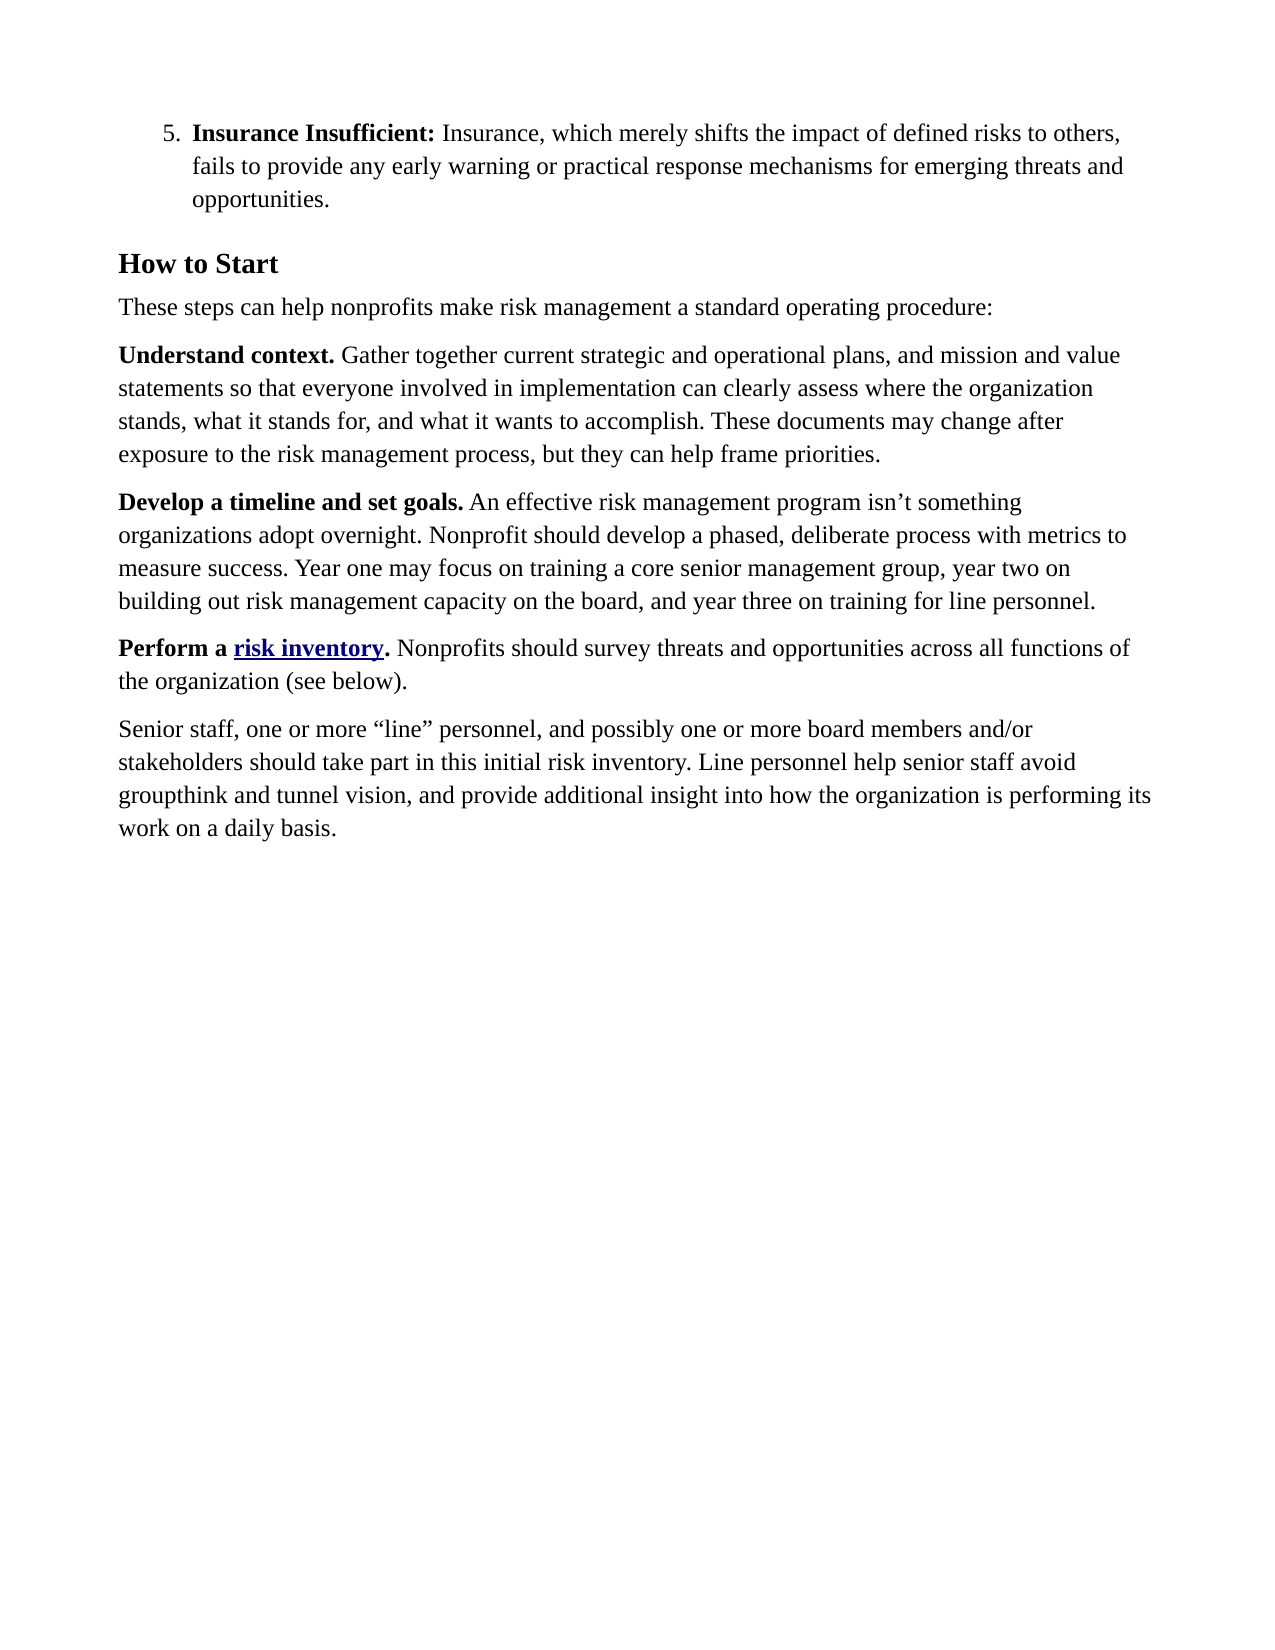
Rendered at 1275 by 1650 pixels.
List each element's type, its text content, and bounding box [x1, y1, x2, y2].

text Understand context. Gather together current strategic and operational plans, and mission and value statements so that everyone involved in implementation can clearly assess where the organization stands, what it stands for, and what it wants to accomplish. These documents may change after exposure to the risk management process, but they can help frame priorities. [118, 340, 1157, 468]
text Senior staff, one or more “line” personnel, and possibly one or more board members and/or stakeholders should take part in this initial risk inventory. Line personnel help senior staff avoid groupthink and tunnel vision, and provide additional insight into how the organization is performing its work on a daily basis. [118, 714, 1157, 842]
subtitle How to Start [118, 246, 1157, 280]
text Perform a risk inventory. Nonprofits should survey threats and opportunities across all functions of the organization (see below). [118, 633, 1157, 695]
text These steps can help nonprofits make risk management a standard operating procedure: [118, 292, 1157, 321]
list Insurance Insufficient: Insurance, which merely shifts the impact of defined risks to others, fails to provide any early warning or practical response mechanisms for emerging threats and opportunities. [162, 118, 1157, 213]
text Develop a timeline and set goals. An effective risk management program isn’t something organizations adopt overnight. Nonprofit should develop a phased, deliberate process with metrics to measure success. Year one may focus on training a core senior management group, year two on building out risk management capacity on the board, and year three on training for line personnel. [118, 487, 1157, 614]
